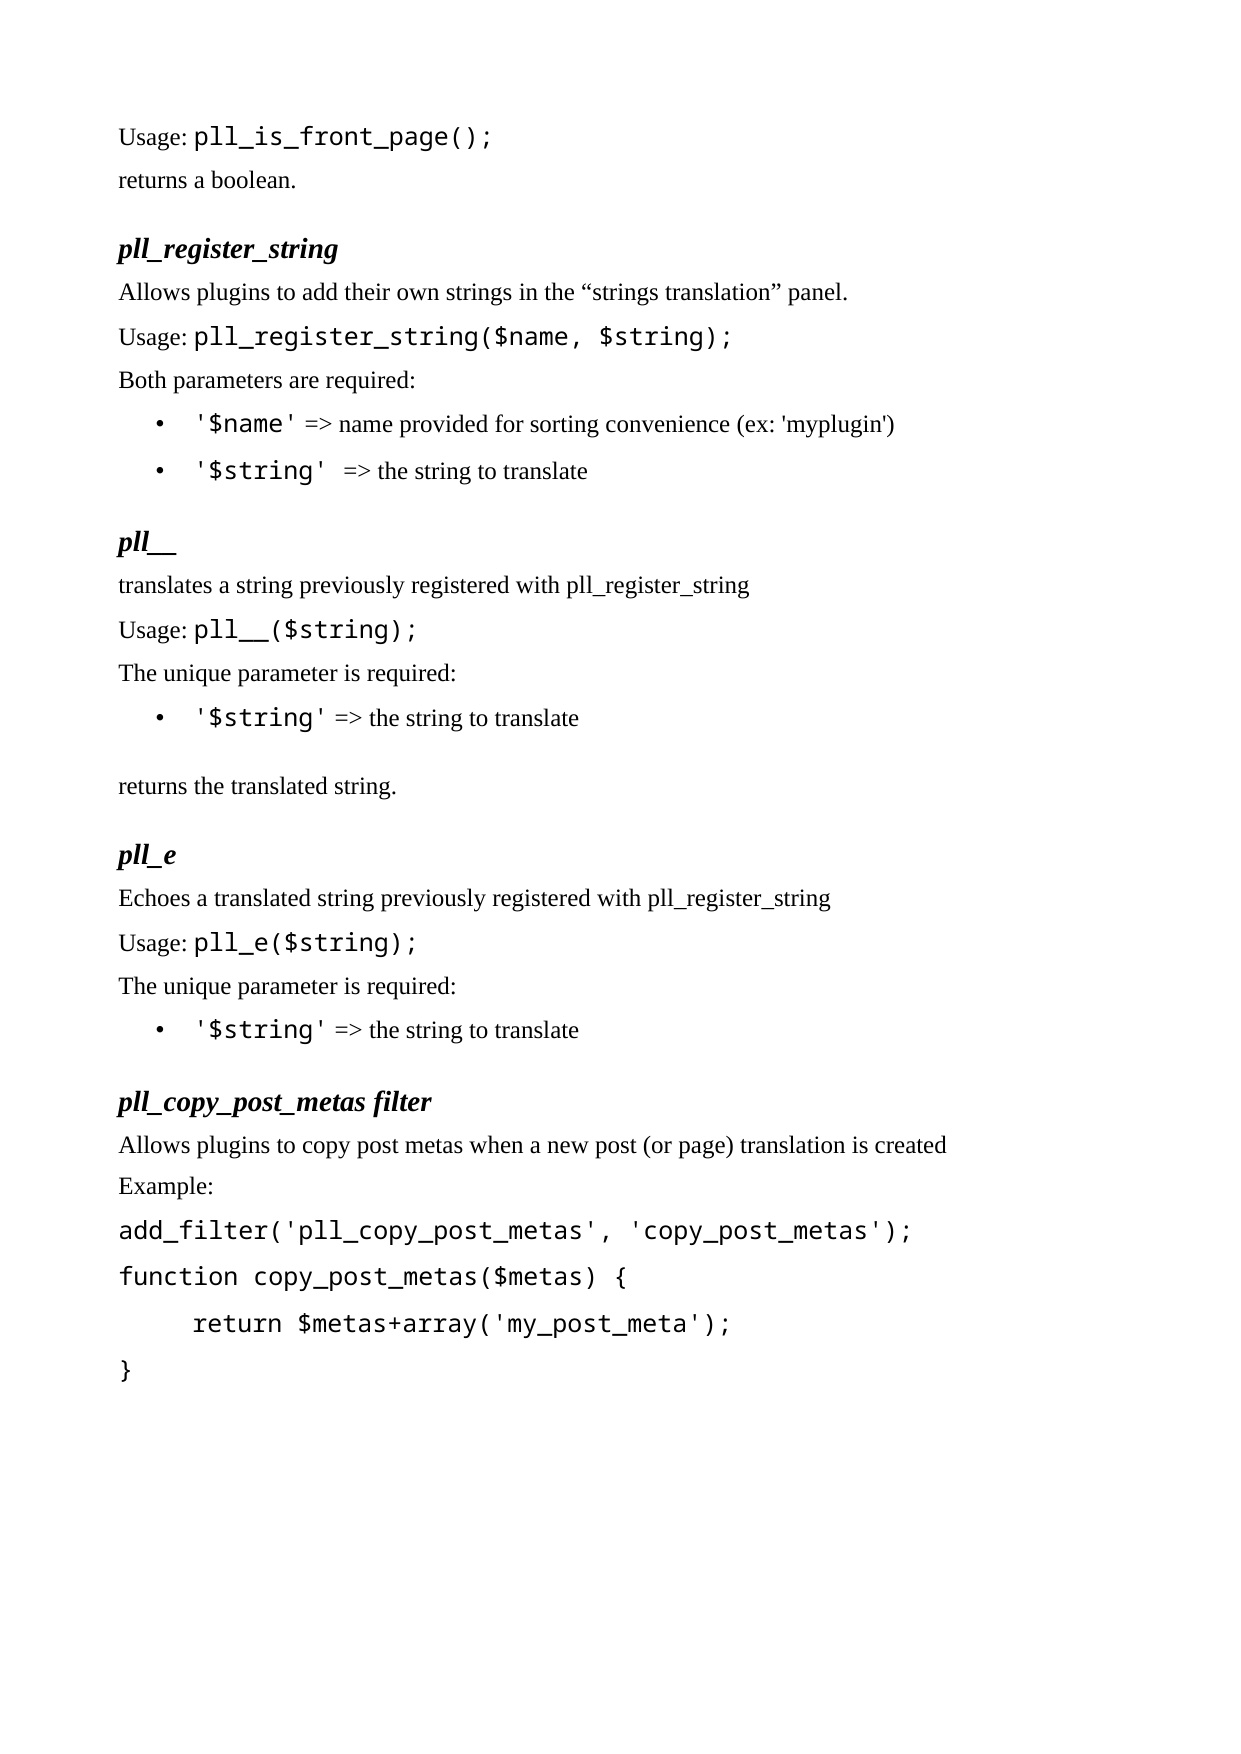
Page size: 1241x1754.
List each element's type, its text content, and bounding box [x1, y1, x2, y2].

text Both parameters are required: [118, 365, 1122, 393]
list '$name' => name provided for sorting convenience (ex: 'myplugin') [156, 406, 1122, 440]
list '$string' => the string to translate [156, 453, 1122, 487]
text The unique parameter is required: [118, 971, 1122, 1000]
text add_filter('pll_copy_post_metas', 'copy_post_metas'); [118, 1212, 1122, 1246]
subtitle pll_e [118, 837, 1122, 871]
list '$string' => the string to translate [156, 1012, 1122, 1046]
text Allows plugins to add their own strings in the “strings translation” panel. [118, 277, 1122, 306]
text returns the translated string. [118, 771, 1122, 799]
text Usage: pll__($string); [118, 611, 1122, 646]
text Usage: pll_e($string); [118, 924, 1122, 958]
subtitle pll_copy_post_metas filter [118, 1084, 1122, 1117]
text Allows plugins to copy post metas when a new post (or page) translation is created [118, 1130, 1122, 1158]
text Usage: pll_register_string($name, $string); [118, 318, 1122, 352]
text returns a boolean. [118, 165, 1122, 193]
subtitle pll_register_string [118, 231, 1122, 264]
text function copy_post_metas($metas) { [118, 1259, 1122, 1293]
text Usage: pll_is_front_page(); [118, 118, 1122, 152]
text } [118, 1352, 1122, 1386]
list '$string' => the string to translate [156, 699, 1122, 733]
text Echoes a translated string previously registered with pll_register_string [118, 883, 1122, 912]
text translates a string previously registered with pll_register_string [118, 570, 1122, 599]
text The unique parameter is required: [118, 658, 1122, 687]
text return $metas+array('my_post_meta'); [118, 1305, 1122, 1339]
text Example: [118, 1171, 1122, 1200]
subtitle pll__ [118, 524, 1122, 558]
